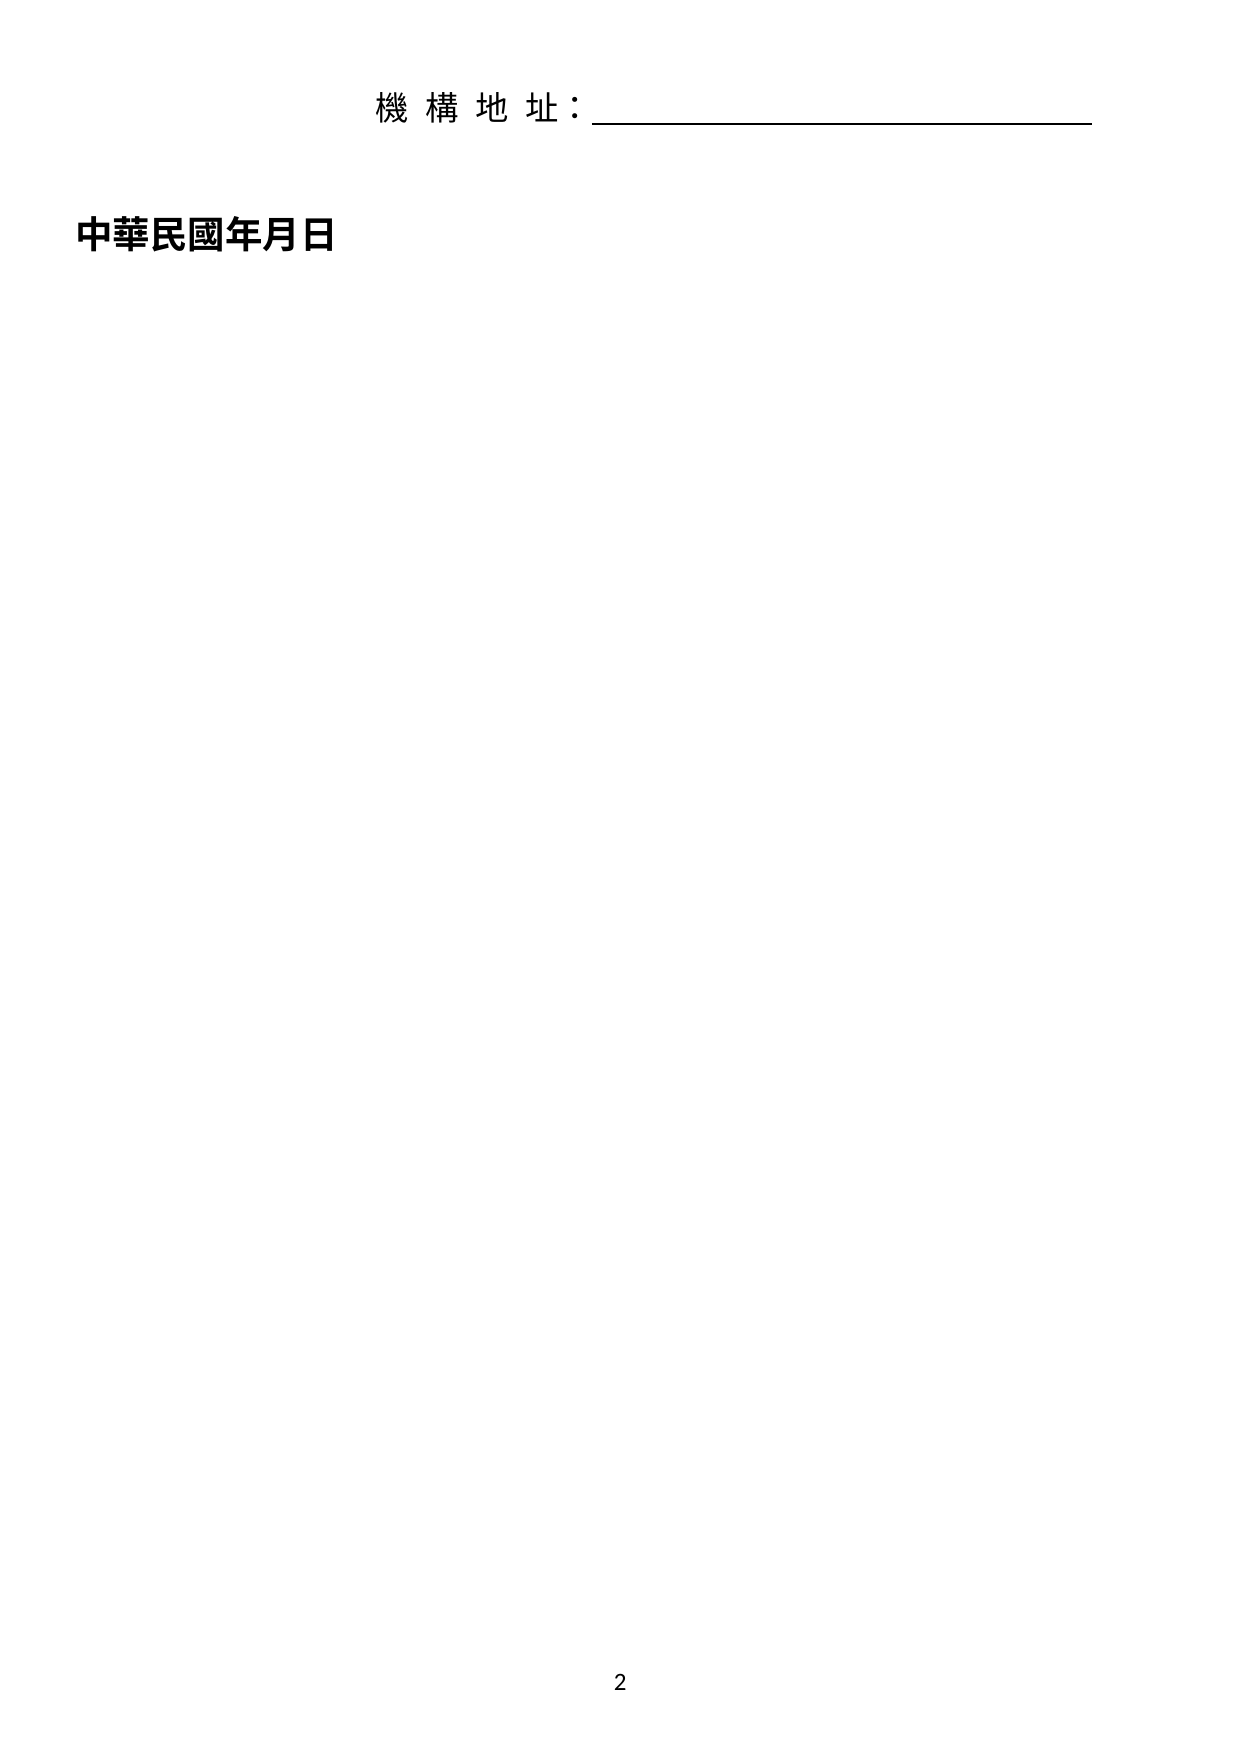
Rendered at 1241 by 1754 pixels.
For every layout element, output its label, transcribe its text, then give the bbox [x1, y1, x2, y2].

text 中華民國年月日 [75, 205, 1165, 259]
text 機 構 地 址： [175, 81, 1165, 130]
